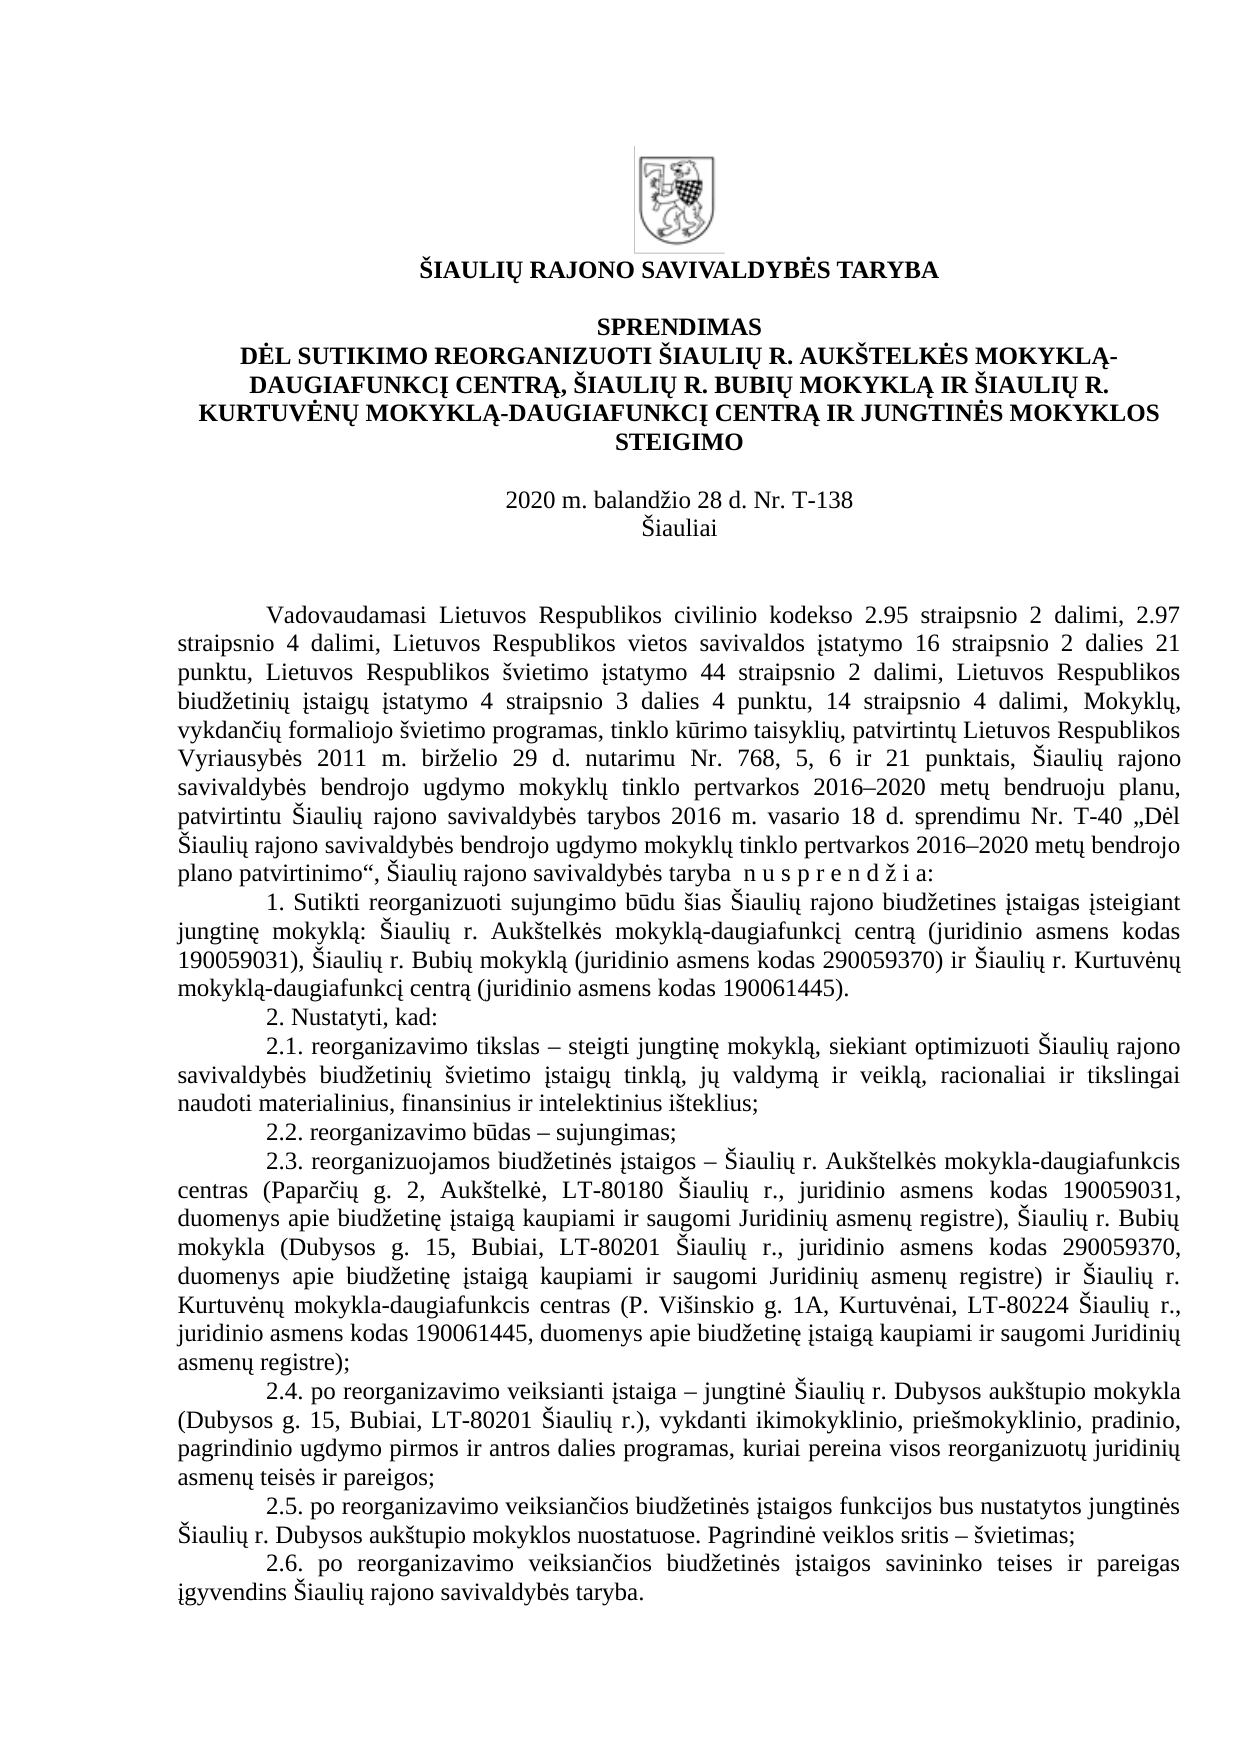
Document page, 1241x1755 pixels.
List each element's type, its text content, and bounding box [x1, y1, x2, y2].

text SPRENDIMAS [177, 312, 1181, 341]
text Vadovaudamasi Lietuvos Respublikos civilinio kodekso 2.95 straipsnio 2 dalimi, 2.97 straipsnio 4 dalimi, Lietuvos Respublikos vietos savivaldos įstatymo 16 straipsnio 2 dalies 21 punktu, Lietuvos Respublikos švietimo įstatymo 44 straipsnio 2 dalimi, Lietuvos Respublikos biudžetinių įstaigų įstatymo 4 straipsnio 3 dalies 4 punktu, 14 straipsnio 4 dalimi, Mokyklų, vykdančių formaliojo švietimo programas, tinklo kūrimo taisyklių, patvirtintų Lietuvos Respublikos Vyriausybės 2011 m. birželio 29 d. nutarimu Nr. 768, 5, 6 ir 21 punktais, Šiaulių rajono savivaldybės bendrojo ugdymo mokyklų tinklo pertvarkos 2016–2020 metų bendruoju planu, patvirtintu Šiaulių rajono savivaldybės tarybos 2016 m. vasario 18 d. sprendimu Nr. T-40 „Dėl Šiaulių rajono savivaldybės bendrojo ugdymo mokyklų tinklo pertvarkos 2016–2020 metų bendrojo plano patvirtinimo“, Šiaulių rajono savivaldybės taryba n u s p r e n d ž i a: [177, 600, 1181, 887]
text 2.3. reorganizuojamos biudžetinės įstaigos – Šiaulių r. Aukštelkės mokykla-daugiafunkcis centras (Paparčių g. 2, Aukštelkė, LT-80180 Šiaulių r., juridinio asmens kodas 190059031, duomenys apie biudžetinę įstaigą kaupiami ir saugomi Juridinių asmenų registre), Šiaulių r. Bubių mokykla (Dubysos g. 15, Bubiai, LT-80201 Šiaulių r., juridinio asmens kodas 290059370, duomenys apie biudžetinę įstaigą kaupiami ir saugomi Juridinių asmenų registre) ir Šiaulių r. Kurtuvėnų mokykla-daugiafunkcis centras (P. Višinskio g. 1A, Kurtuvėnai, LT-80224 Šiaulių r., juridinio asmens kodas 190061445, duomenys apie biudžetinę įstaigą kaupiami ir saugomi Juridinių asmenų registre); [177, 1146, 1181, 1376]
text ŠIAULIŲ RAJONO SAVIVALDYBĖS TARYBA [177, 255, 1181, 283]
text 2020 m. balandžio 28 d. Nr. T-138 [177, 485, 1181, 513]
text 2. Nustatyti, kad: [177, 1002, 1181, 1031]
text 2.6. po reorganizavimo veiksiančios biudžetinės įstaigos savininko teises ir pareigas įgyvendins Šiaulių rajono savivaldybės taryba. [177, 1548, 1181, 1606]
text 1. Sutikti reorganizuoti sujungimo būdu šias Šiaulių rajono biudžetines įstaigas įsteigiant jungtinę mokyklą: Šiaulių r. Aukštelkės mokyklą-daugiafunkcį centrą (juridinio asmens kodas 190059031), Šiaulių r. Bubių mokyklą (juridinio asmens kodas 290059370) ir Šiaulių r. Kurtuvėnų mokyklą-daugiafunkcį centrą (juridinio asmens kodas 190061445). [177, 887, 1181, 1002]
text 2.1. reorganizavimo tikslas – steigti jungtinę mokyklą, siekiant optimizuoti Šiaulių rajono savivaldybės biudžetinių švietimo įstaigų tinklą, jų valdymą ir veiklą, racionaliai ir tikslingai naudoti materialinius, finansinius ir intelektinius išteklius; [177, 1031, 1181, 1117]
text 2.2. reorganizavimo būdas – sujungimas; [177, 1117, 1181, 1146]
text 2.5. po reorganizavimo veiksiančios biudžetinės įstaigos funkcijos bus nustatytos jungtinės Šiaulių r. Dubysos aukštupio mokyklos nuostatuose. Pagrindinė veiklos sritis – švietimas; [177, 1491, 1181, 1548]
text Šiauliai [177, 513, 1181, 542]
text 2.4. po reorganizavimo veiksianti įstaiga – jungtinė Šiaulių r. Dubysos aukštupio mokykla (Dubysos g. 15, Bubiai, LT-80201 Šiaulių r.), vykdanti ikimokyklinio, priešmokyklinio, pradinio, pagrindinio ugdymo pirmos ir antros dalies programas, kuriai pereina visos reorganizuotų juridinių asmenų teisės ir pareigos; [177, 1376, 1181, 1491]
text DĖL SUTIKIMO REORGANIZUOTI ŠIAULIŲ R. AUKŠTELKĖS MOKYKLĄ-DAUGIAFUNKCĮ CENTRĄ, ŠIAULIŲ R. BUBIŲ MOKYKLĄ IR ŠIAULIŲ R. KURTUVĖNŲ MOKYKLĄ-DAUGIAFUNKCĮ CENTRĄ IR JUNGTINĖS MOKYKLOS STEIGIMO [177, 341, 1181, 456]
